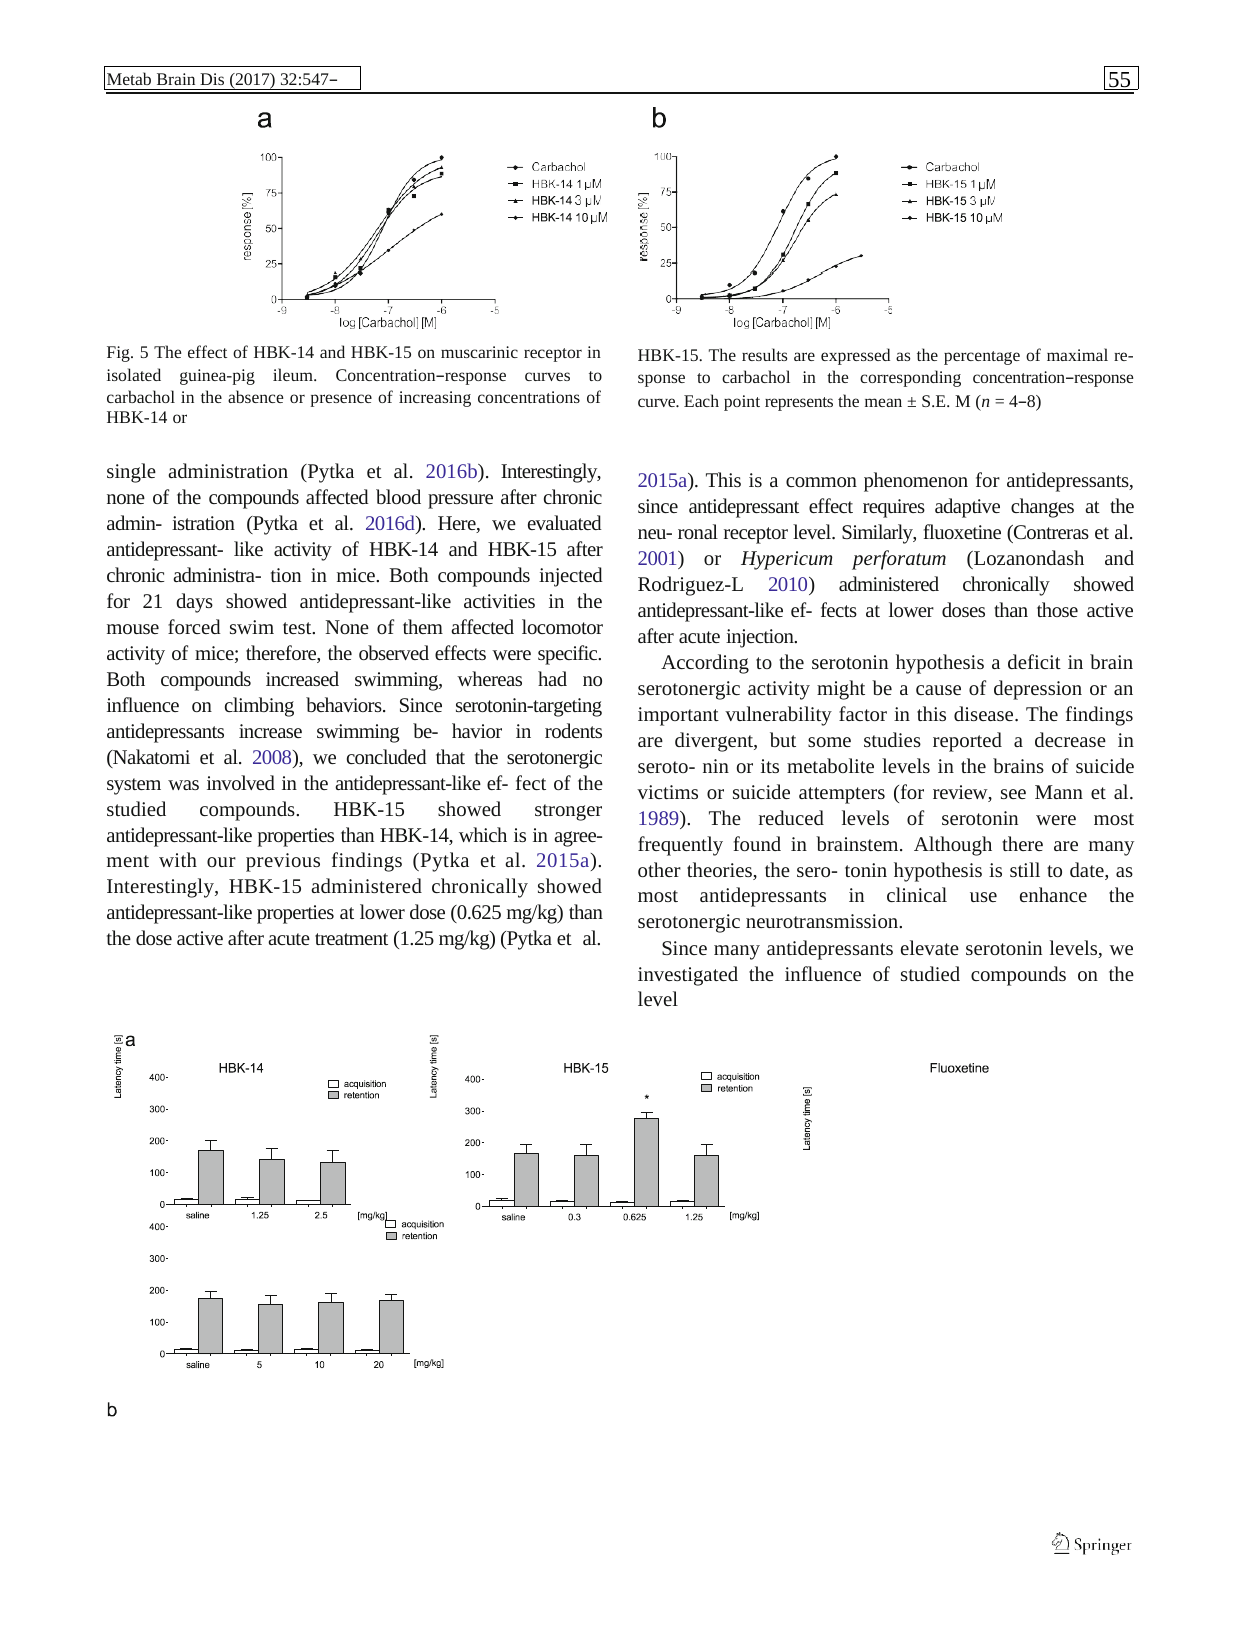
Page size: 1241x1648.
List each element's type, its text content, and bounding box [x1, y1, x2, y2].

picture [638, 153, 892, 314]
picture [340, 317, 355, 329]
text single administration (Pytka et al. 2016b). Interestingly, none of the compounds affected blood pressure after chronic admin- istration (Pytka et al. 2016d). Here, we evaluated antidepressant- like activity of HBK-14 and HBK-15 after chronic administra- tion in mice. Both compounds injected for 21 days showed antidepressant-like activities in the mouse forced swim test. None of them affected locomotor activity of mice; therefore, the observed effects were specific. Both compounds increased swimming, whereas had no influence on climbing behaviors. Since serotonin-targeting antidepressants increase swimming be- havior in rodents (Nakatomi et al. 2008), we concluded that the serotonergic system was involved in the antidepressant-like ef- fect of the studied compounds. HBK-15 showed stronger antidepressant-like properties than HBK-14, which is in agree- ment with our previous findings (Pytka et al. 2015a). Interestingly, HBK-15 administered chronically showed antidepressant-like properties at lower dose (0.625 mg/kg) than the dose active after acute treatment (1.25 mg/kg) (Pytka et al. [106, 459, 603, 950]
picture [575, 195, 601, 207]
picture [1074, 1538, 1132, 1555]
picture [591, 212, 607, 224]
picture [734, 317, 749, 329]
picture [970, 196, 995, 207]
text According to the serotonin hypothesis a deficit in brain serotonergic activity might be a cause of depression or an important vulnerability factor in this disease. The findings are divergent, but some studies reported a decrease in seroto- nin or its metabolite levels in the brains of suicide victims or suicide attempters (for review, see Mann et al. 1989). The reduced levels of serotonin were most frequently found in brainstem. Although there are many other theories, the sero- tonin hypothesis is still to date, as most antidepressants in clinical use enhance the serotonergic neurotransmission. [637, 650, 1134, 933]
picture [359, 317, 436, 329]
picture [242, 193, 253, 209]
text HBK-15. The results are expressed as the percentage of maximal re- sponse to carbachol in the corresponding concentration–response curve. Each point represents the mean ± S.E. M (n = 4–8) [637, 345, 1134, 413]
picture [244, 212, 253, 260]
text Fig. 5 The effect of HBK-14 and HBK-15 on muscarinic receptor in isolated guinea-pig ileum. Concentration–response curves to carbachol in the absence or presence of increasing concentrations of HBK-14 or [106, 342, 602, 427]
picture [901, 162, 995, 191]
picture [753, 317, 830, 329]
picture [986, 213, 1002, 224]
text 2015a). This is a common phenomenon for antidepressants, since antidepressant effect requires adaptive changes at the neu- ronal receptor level. Similarly, fluoxetine (Contreras et al. 2001) or Hypericum perforatum (Lozanondash and Rodriguez-L 2010) administered chronically showed antidepressant-like ef- fects at lower doses than those active after acute injection. [637, 468, 1134, 648]
text Since many antidepressants elevate serotonin levels, we investigated the influence of studied compounds on the level [637, 936, 1134, 1011]
picture [260, 153, 499, 314]
picture [507, 162, 601, 190]
picture [1051, 1532, 1070, 1554]
